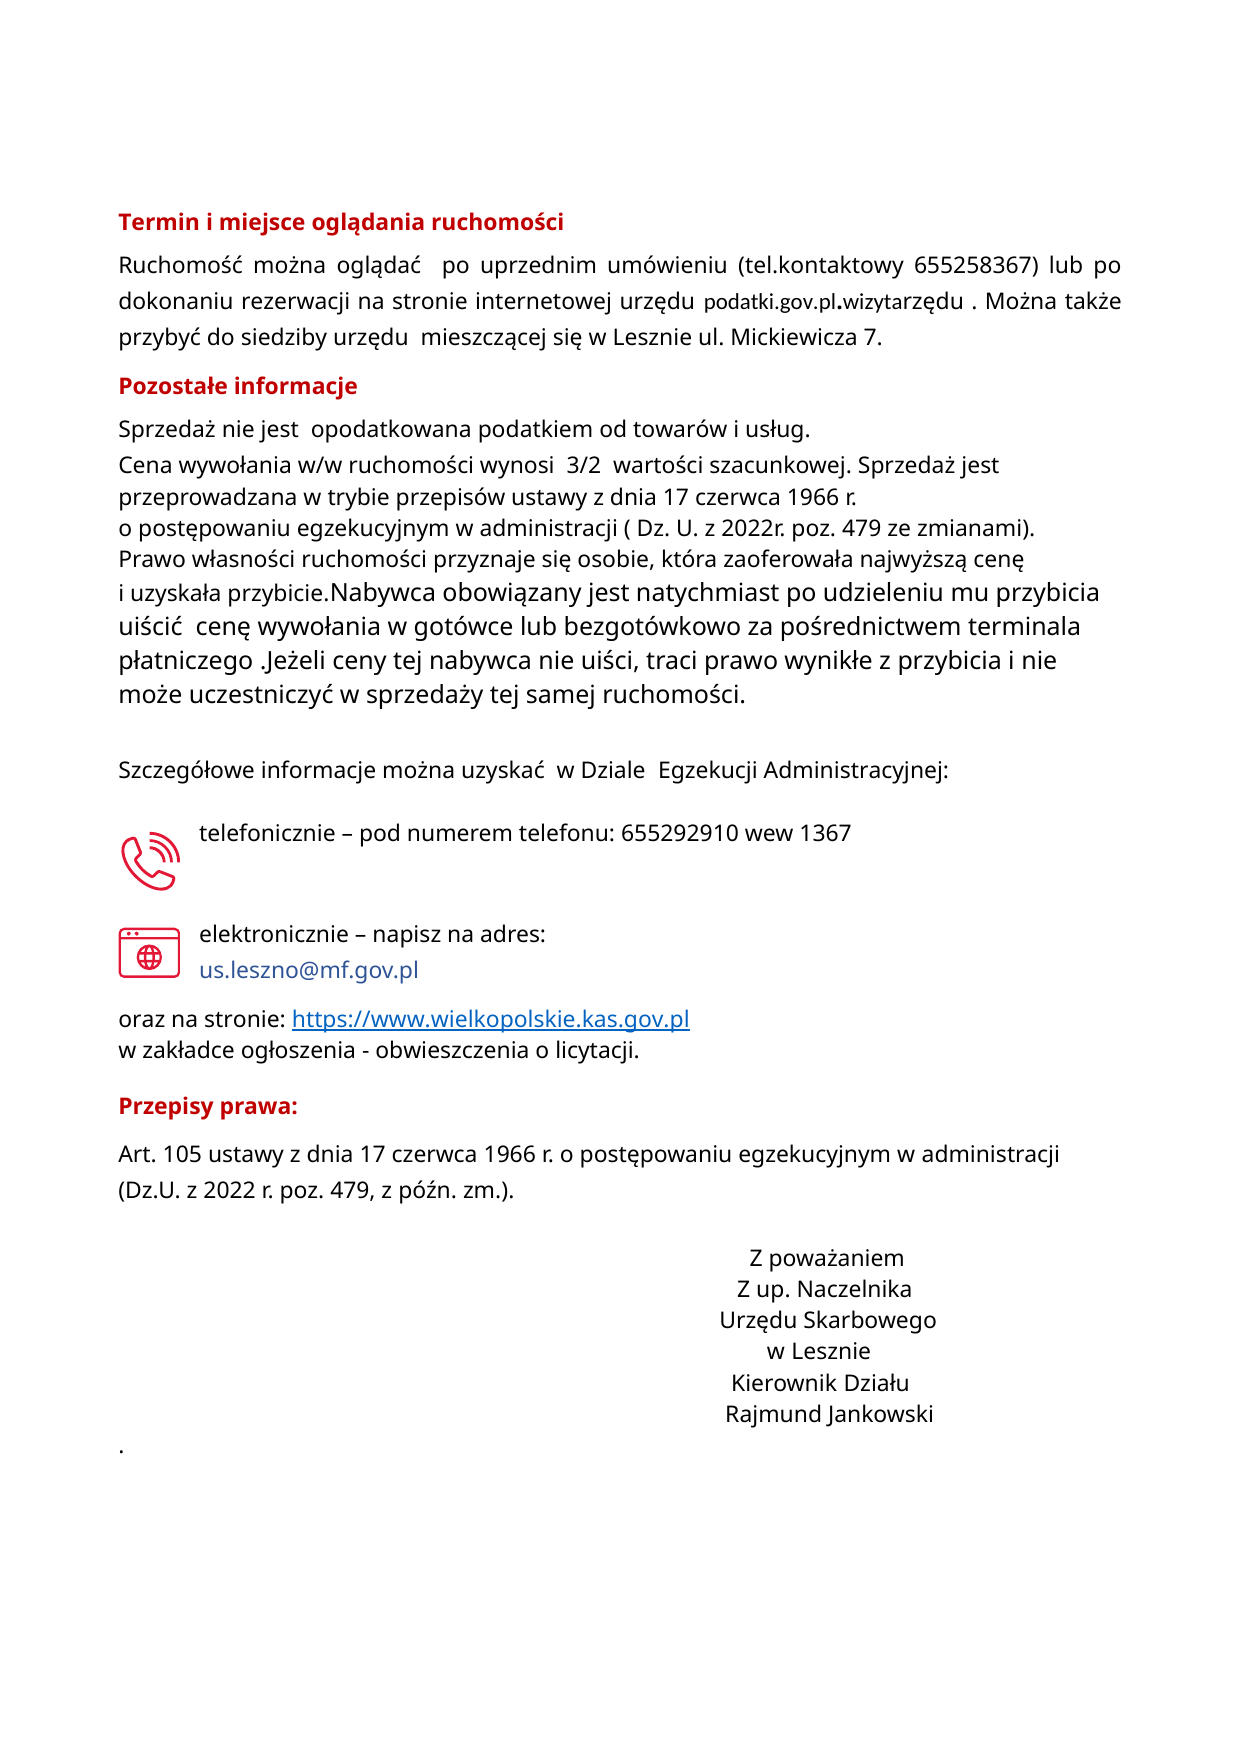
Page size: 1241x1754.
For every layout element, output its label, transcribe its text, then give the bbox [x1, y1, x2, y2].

text Z poważaniem Z up. Naczelnika Urzędu Skarbowego w Lesznie Kierownik Działu [118, 1210, 1122, 1398]
text Pozostałe informacje [118, 370, 1122, 401]
text us.leszno@mf.gov.pl [118, 954, 1122, 985]
text Sprzedaż nie jest opodatkowana podatkiem od towarów i usług. [118, 413, 1122, 445]
text Rajmund Jankowski . [118, 1398, 1122, 1460]
text telefonicznie – pod numerem telefonu: 655292910 wew 1367 [118, 817, 1122, 878]
text oraz na stronie: https://www.wielkopolskie.kas.gov.pl w zakładce ogłoszenia - obwieszczenia o licytacji. [118, 1002, 1122, 1065]
text Termin i miejsce oglądania ruchomości [118, 206, 1122, 237]
text Cena wywołania w/w ruchomości wynosi 3/2 wartości szacunkowej. Sprzedaż jest przeprowadzana w trybie przepisów ustawy z dnia 17 czerwca 1966 r. o postępowaniu egzekucyjnym w administracji ( Dz. U. z 2022r. poz. 479 ze zmianami). Prawo własności ruchomości przyznaje się osobie, która zaoferowała najwyższą cenę i uzyskała przybicie.Nabywca obowiązany jest natychmiast po udzieleniu mu przybicia uiścić cenę wywołania w gotówce lub bezgotówkowo za pośrednictwem terminala płatniczego .Jeżeli ceny tej nabywca nie uiści, traci prawo wynikłe z przybicia i nie może uczestniczyć w sprzedaży tej samej ruchomości. [118, 449, 1122, 742]
text Art. 105 ustawy z dnia 17 czerwca 1966 r. o postępowaniu egzekucyjnym w administracji (Dz.U. z 2022 r. poz. 479, z późn. zm.). [118, 1138, 1122, 1206]
text Ruchomość można oglądać po uprzednim umówieniu (tel.kontaktowy 655258367) lub po dokonaniu rezerwacji na stronie internetowej urzędu podatki.gov.pl.wizytarzędu . Można także przybyć do siedziby urzędu mieszczącej się w Lesznie ul. Mickiewicza 7. [118, 249, 1122, 352]
text Szczegółowe informacje można uzyskać w Dziale Egzekucji Administracyjnej: [118, 754, 1122, 786]
text elektronicznie – napisz na adres: [118, 918, 1122, 949]
text Przepisy prawa: [118, 1090, 1122, 1121]
